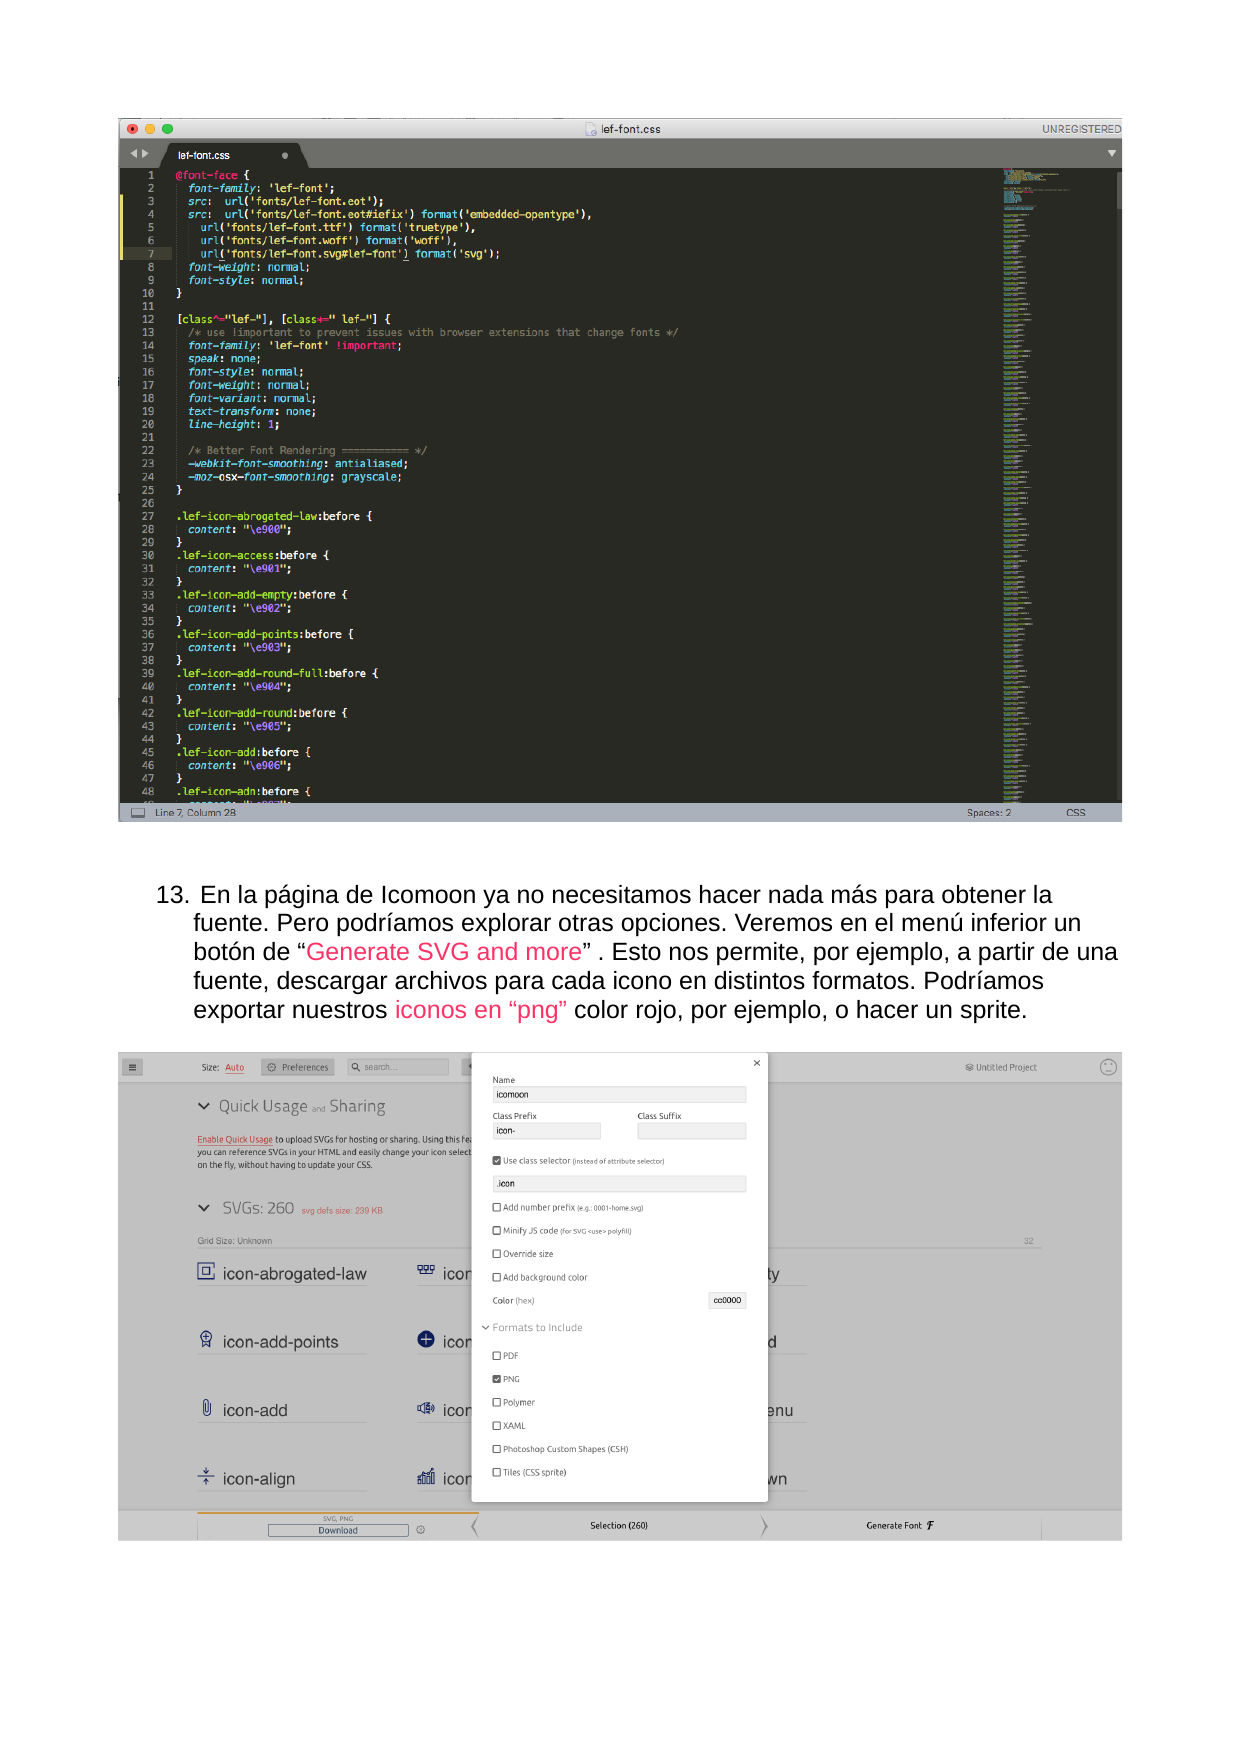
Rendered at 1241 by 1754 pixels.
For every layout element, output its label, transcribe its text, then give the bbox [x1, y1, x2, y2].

picture [118, 118, 1123, 822]
list En la página de Icomoon ya no necesitamos hacer nada más para obtener la fuente. Pero podríamos explorar otras opciones. Veremos en el menú inferior un botón de “Generate SVG and more” . Esto nos permite, por ejemplo, a partir de una fuente, descargar archivos para cada icono en distintos formatos. Podríamos exportar nuestros iconos en “png” color rojo, por ejemplo, o hacer un sprite. [156, 879, 1122, 1023]
picture [118, 1052, 1123, 1541]
